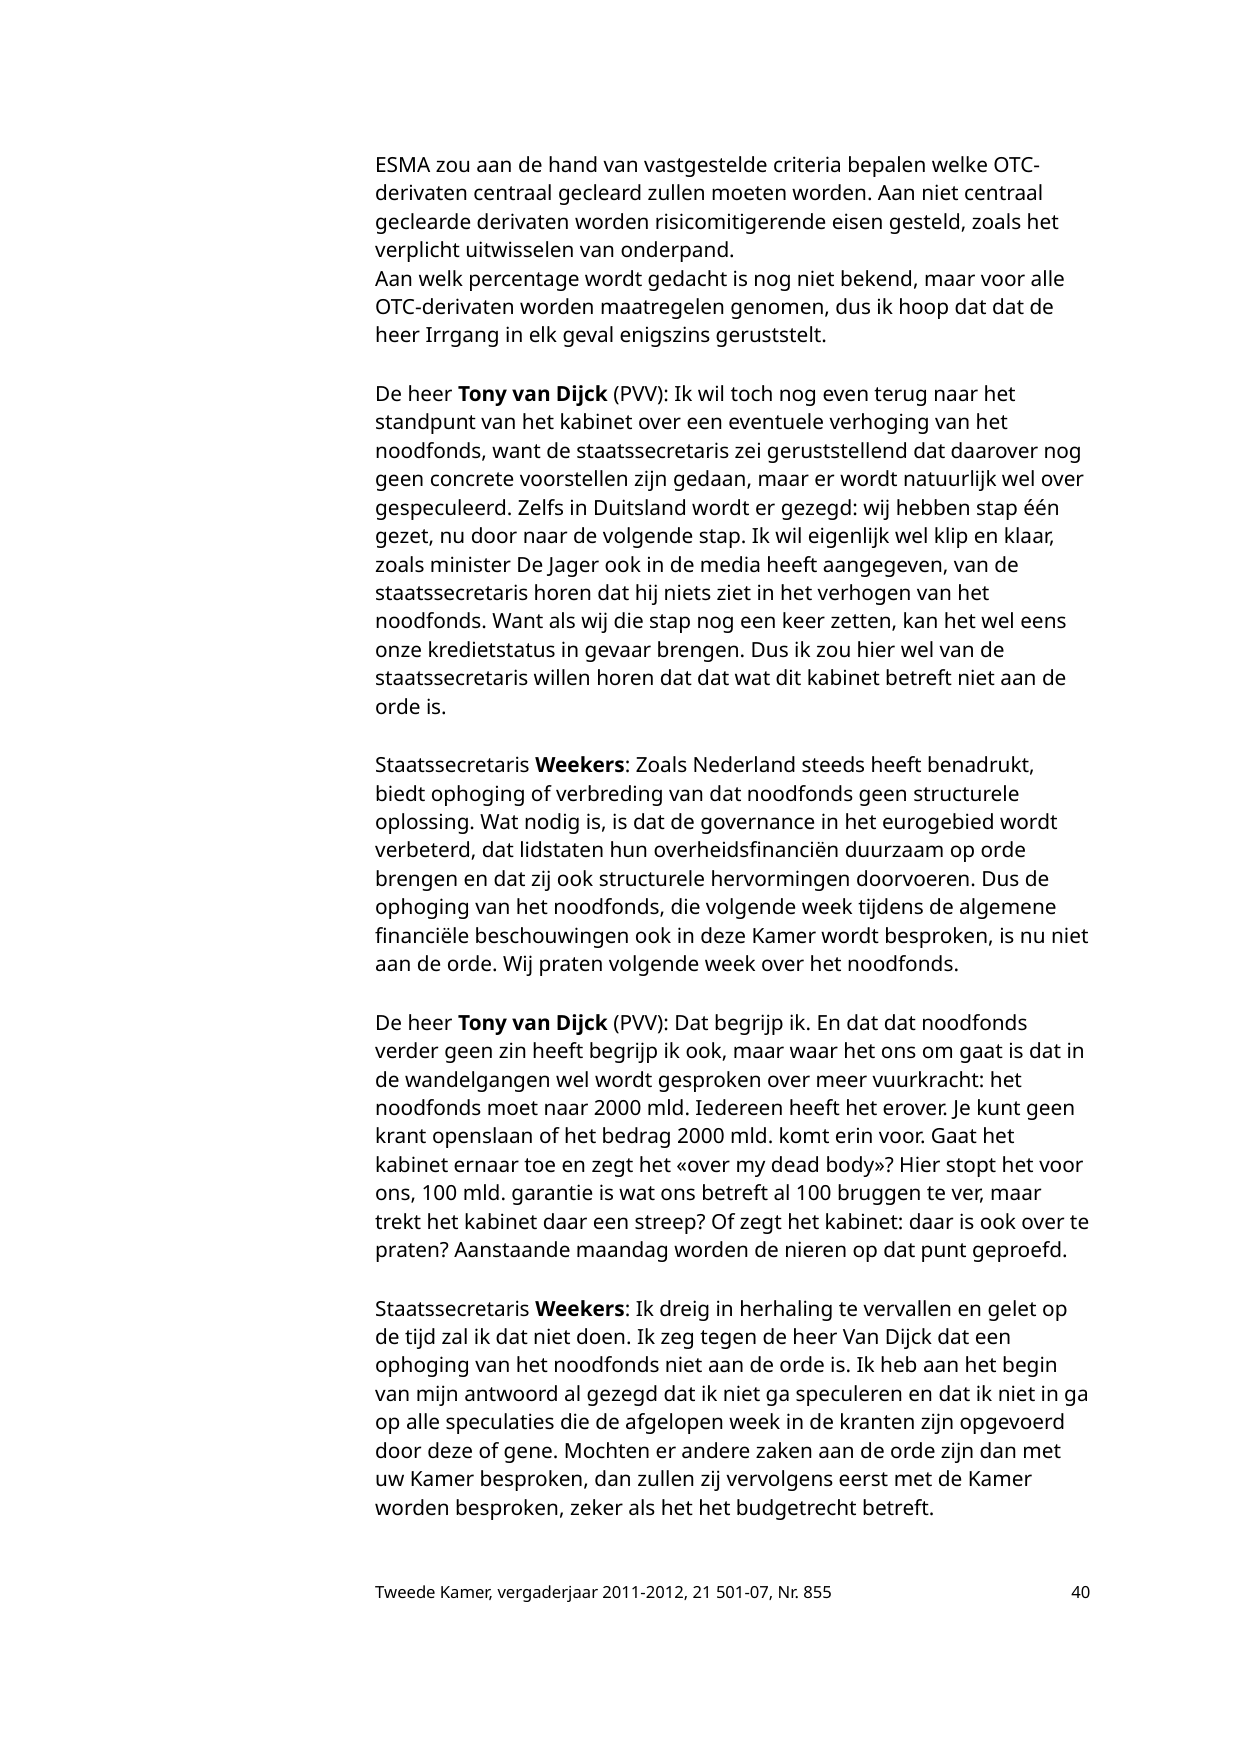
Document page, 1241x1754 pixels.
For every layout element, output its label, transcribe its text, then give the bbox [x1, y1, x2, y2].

text Staatssecretaris Weekers: Ik dreig in herhaling te vervallen en gelet op de tijd zal ik dat niet doen. Ik zeg tegen de heer Van Dijck dat een ophoging van het noodfonds niet aan de orde is. Ik heb aan het begin van mijn antwoord al gezegd dat ik niet ga speculeren en dat ik niet in ga op alle speculaties die de afgelopen week in de kranten zijn opgevoerd door deze of gene. Mochten er andere zaken aan de orde zijn dan met uw Kamer besproken, dan zullen zij vervolgens eerst met de Kamer worden besproken, zeker als het het budgetrecht betreft. [375, 1294, 1090, 1521]
text Staatssecretaris Weekers: Zoals Nederland steeds heeft benadrukt, biedt ophoging of verbreding van dat noodfonds geen structurele oplossing. Wat nodig is, is dat de governance in het eurogebied wordt verbeterd, dat lidstaten hun overheidsfinanciën duurzaam op orde brengen en dat zij ook structurele hervormingen doorvoeren. Dus de ophoging van het noodfonds, die volgende week tijdens de algemene financiële beschouwingen ook in deze Kamer wordt besproken, is nu niet aan de orde. Wij praten volgende week over het noodfonds. [375, 750, 1090, 978]
text ESMA zou aan de hand van vastgestelde criteria bepalen welke OTC-derivaten centraal gecleard zullen moeten worden. Aan niet centraal geclearde derivaten worden risicomitigerende eisen gesteld, zoals het verplicht uitwisselen van onderpand. [375, 150, 1090, 264]
text Aan welk percentage wordt gedacht is nog niet bekend, maar voor alle OTC-derivaten worden maatregelen genomen, dus ik hoop dat dat de heer Irrgang in elk geval enigszins geruststelt. [375, 264, 1090, 349]
text De heer Tony van Dijck (PVV): Ik wil toch nog even terug naar het standpunt van het kabinet over een eventuele verhoging van het noodfonds, want de staatssecretaris zei geruststellend dat daarover nog geen concrete voorstellen zijn gedaan, maar er wordt natuurlijk wel over gespeculeerd. Zelfs in Duitsland wordt er gezegd: wij hebben stap één gezet, nu door naar de volgende stap. Ik wil eigenlijk wel klip en klaar, zoals minister De Jager ook in de media heeft aangegeven, van de staatssecretaris horen dat hij niets ziet in het verhogen van het noodfonds. Want als wij die stap nog een keer zetten, kan het wel eens onze kredietstatus in gevaar brengen. Dus ik zou hier wel van de staatssecretaris willen horen dat dat wat dit kabinet betreft niet aan de orde is. [375, 379, 1090, 720]
text De heer Tony van Dijck (PVV): Dat begrijp ik. En dat dat noodfonds verder geen zin heeft begrijp ik ook, maar waar het ons om gaat is dat in de wandelgangen wel wordt gesproken over meer vuurkracht: het noodfonds moet naar 2000 mld. Iedereen heeft het erover. Je kunt geen krant openslaan of het bedrag 2000 mld. komt erin voor. Gaat het kabinet ernaar toe en zegt het «over my dead body»? Hier stopt het voor ons, 100 mld. garantie is wat ons betreft al 100 bruggen te ver, maar trekt het kabinet daar een streep? Of zegt het kabinet: daar is ook over te praten? Aanstaande maandag worden de nieren op dat punt geproefd. [375, 1008, 1090, 1264]
